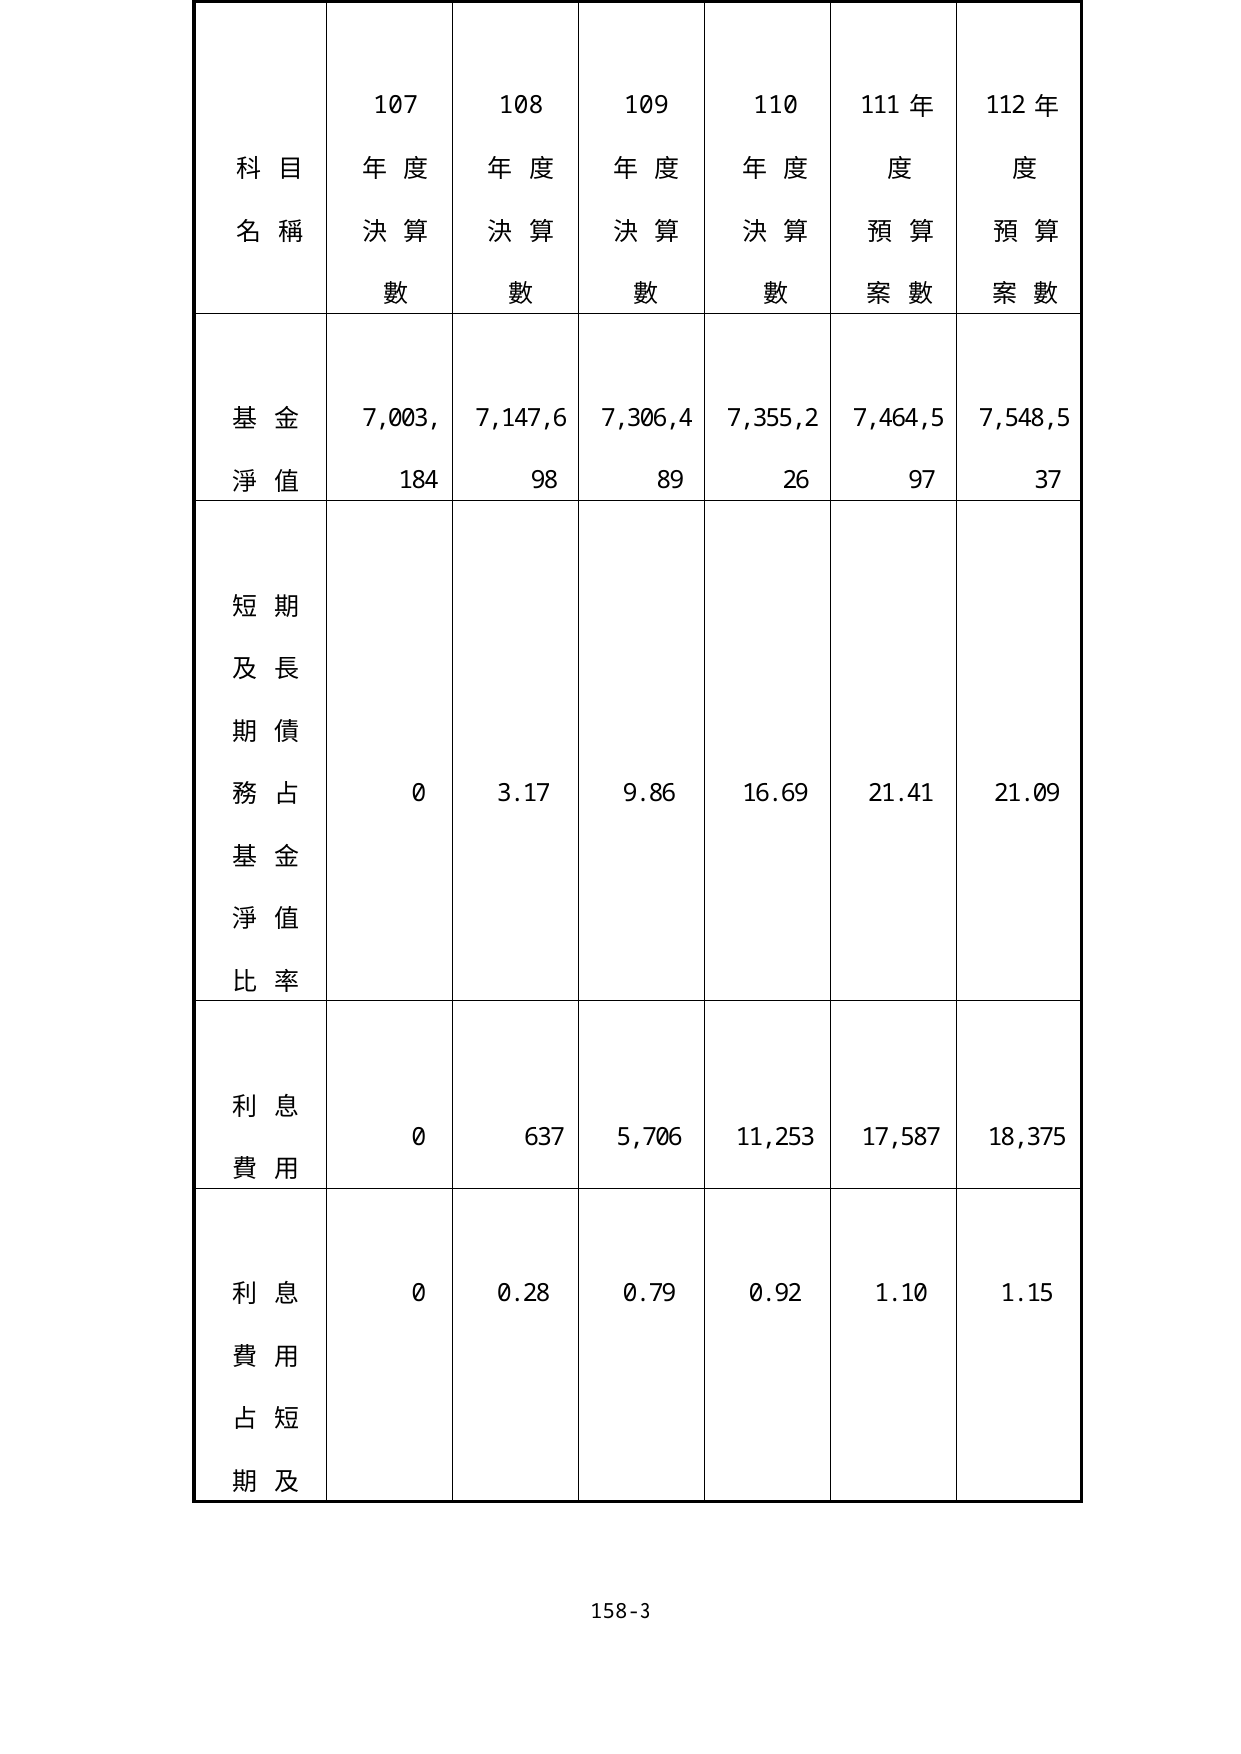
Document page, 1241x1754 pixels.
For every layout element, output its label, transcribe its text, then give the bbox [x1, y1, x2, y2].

table_header 112年度 預算案數 [957, 3, 1080, 312]
table_header 110年度 決算數 [705, 3, 830, 312]
table_cell 7,003,184 [327, 314, 452, 500]
table_cell 1.15 [957, 1189, 1080, 1500]
table_cell 7,147,698 [453, 314, 578, 500]
table_cell 3.17 [453, 501, 578, 1000]
table_cell 18,375 [957, 1001, 1080, 1187]
table_header 111年度 預算案數 [831, 3, 956, 312]
table_cell 0.28 [453, 1189, 578, 1500]
table_cell 利息費用占短期及 [196, 1189, 326, 1500]
table_cell 短期及長期債務占基金淨值比率 [196, 501, 326, 1000]
table_cell 利息費用 [196, 1001, 326, 1187]
table_cell 17,587 [831, 1001, 956, 1187]
table_cell 基金淨值 [196, 314, 326, 500]
table_cell 7,548,537 [957, 314, 1080, 500]
table_cell 7,355,226 [705, 314, 830, 500]
table_cell 5,706 [579, 1001, 704, 1187]
table_cell 0 [327, 1001, 452, 1187]
table_cell 21.09 [957, 501, 1080, 1000]
table_cell 0.92 [705, 1189, 830, 1500]
table_cell 11,253 [705, 1001, 830, 1187]
table_cell 0 [327, 1189, 452, 1500]
table_header 科目名稱 [196, 3, 326, 312]
table_header 109年度 決算數 [579, 3, 704, 312]
table_cell 9.86 [579, 501, 704, 1000]
table_cell 16.69 [705, 501, 830, 1000]
table_cell 0 [327, 501, 452, 1000]
table_cell 637 [453, 1001, 578, 1187]
table_cell 21.41 [831, 501, 956, 1000]
table_cell 7,464,597 [831, 314, 956, 500]
table_cell 7,306,489 [579, 314, 704, 500]
table_header 108年度 決算數 [453, 3, 578, 312]
table_header 107年度 決算數 [327, 3, 452, 312]
table_cell 1.10 [831, 1189, 956, 1500]
table_cell 0.79 [579, 1189, 704, 1500]
